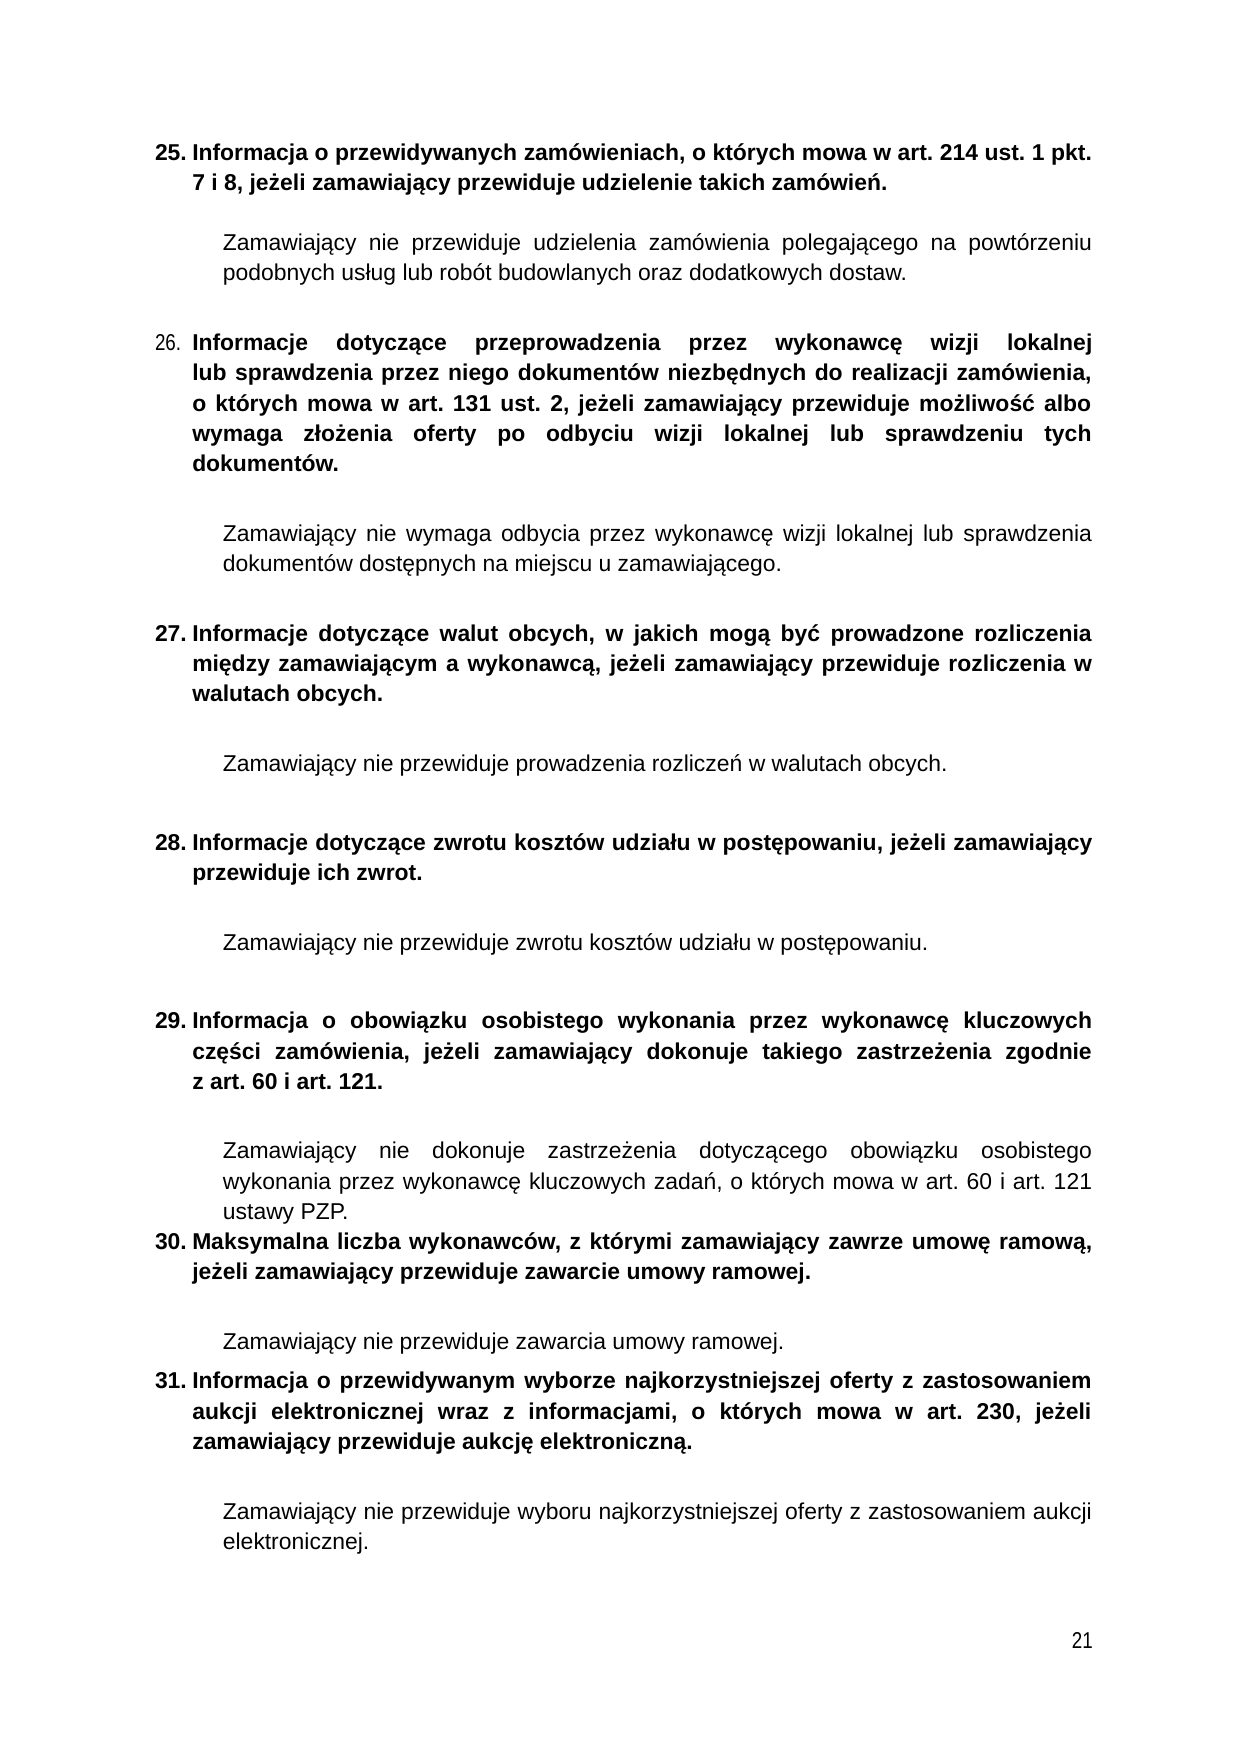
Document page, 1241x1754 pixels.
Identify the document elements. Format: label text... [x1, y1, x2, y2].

text Zamawiający nie przewiduje prowadzenia rozliczeń w walutach obcych. [223, 749, 1092, 776]
text Zamawiający nie przewiduje zwrotu kosztów udziału w postępowaniu. [223, 928, 1092, 955]
text Zamawiający nie przewiduje wyboru najkorzystniejszej oferty z zastosowaniem aukcji elektronicznej. [223, 1498, 1092, 1554]
list Informacja o przewidywanych zamówieniach, o których mowa w art. 214 ust. 1 pkt. 7 i 8, jeżeli zamawiający przewiduje udzielenie takich zamówień. [155, 138, 1092, 195]
list Informacje dotyczące przeprowadzenia przez wykonawcę wizji lokalnej lub sprawdzenia przez niego dokumentów niezbędnych do realizacji zamówienia, o których mowa w art. 131 ust. 2, jeżeli zamawiający przewiduje możliwość albo wymaga złożenia oferty po odbyciu wizji lokalnej lub sprawdzeniu tych dokumentów. [155, 329, 1092, 476]
text Zamawiający nie przewiduje udzielenia zamówienia polegającego na powtórzeniu podobnych usług lub robót budowlanych oraz dodatkowych dostaw. [223, 229, 1092, 286]
list Informacja o przewidywanym wyborze najkorzystniejszej oferty z zastosowaniem aukcji elektronicznej wraz z informacjami, o których mowa w art. 230, jeżeli zamawiający przewiduje aukcję elektroniczną. [155, 1367, 1092, 1454]
list Informacje dotyczące walut obcych, w jakich mogą być prowadzone rozliczenia między zamawiającym a wykonawcą, jeżeli zamawiający przewiduje rozliczenia w walutach obcych. [155, 619, 1092, 706]
list Informacja o obowiązku osobistego wykonania przez wykonawcę kluczowych części zamówienia, jeżeli zamawiający dokonuje takiego zastrzeżenia zgodnie z art. 60 i art. 121. [155, 1007, 1092, 1094]
list Maksymalna liczba wykonawców, z którymi zamawiający zawrze umowę ramową, jeżeli zamawiający przewiduje zawarcie umowy ramowej. [155, 1228, 1092, 1285]
text Zamawiający nie wymaga odbycia przez wykonawcę wizji lokalnej lub sprawdzenia dokumentów dostępnych na miejscu u zamawiającego. [223, 519, 1092, 576]
text Zamawiający nie dokonuje zastrzeżenia dotyczącego obowiązku osobistego wykonania przez wykonawcę kluczowych zadań, o których mowa w art. 60 i art. 121 ustawy PZP. [223, 1137, 1092, 1224]
list Informacje dotyczące zwrotu kosztów udziału w postępowaniu, jeżeli zamawiający przewiduje ich zwrot. [155, 828, 1092, 885]
text Zamawiający nie przewiduje zawarcia umowy ramowej. [223, 1328, 1092, 1354]
